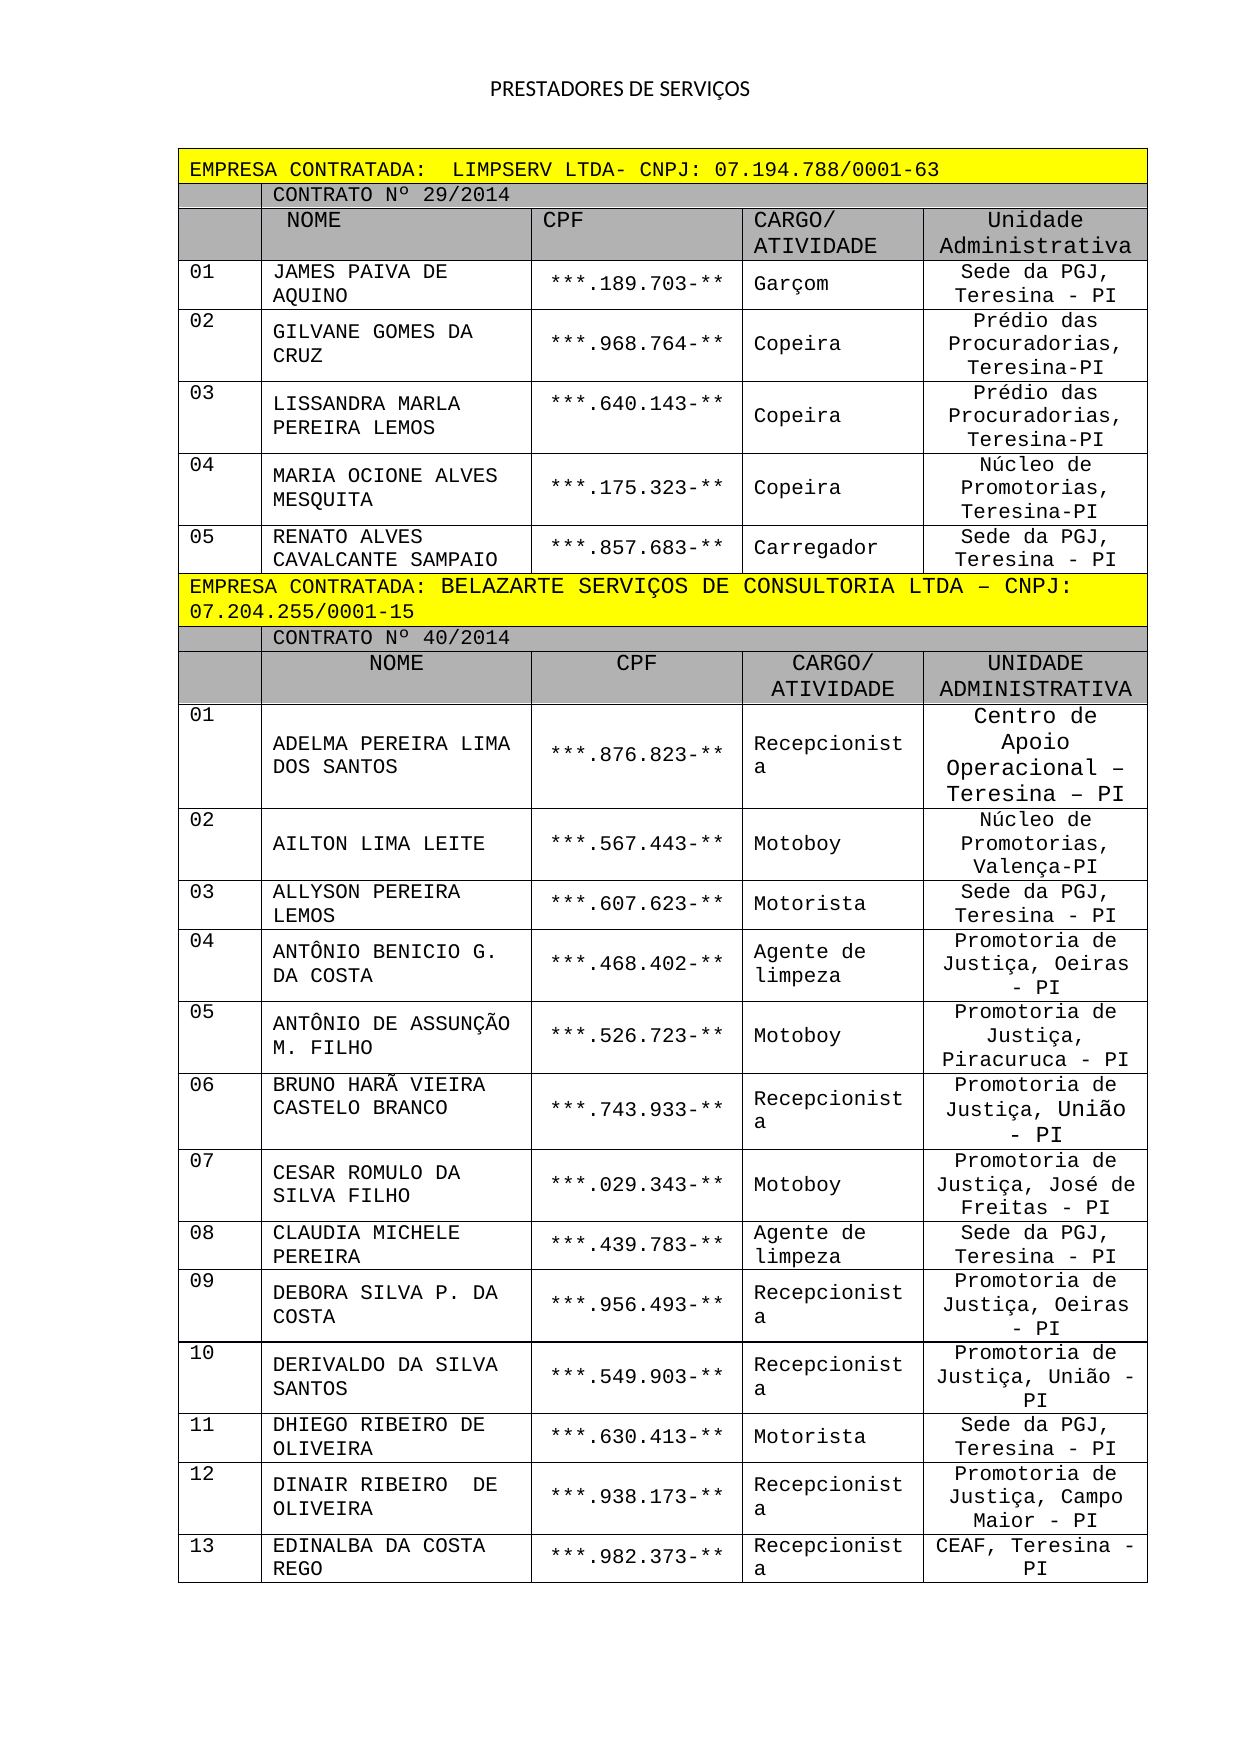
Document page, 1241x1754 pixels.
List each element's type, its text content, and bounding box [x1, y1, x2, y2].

table_cell 08 [179, 1222, 261, 1269]
table_cell 05 [179, 526, 261, 573]
table_cell ***.029.343-** [532, 1150, 742, 1221]
table_cell CARGO/ATIVIDADE [743, 209, 923, 260]
table_cell ***.640.143-** [532, 382, 742, 453]
table_cell Garçom [743, 261, 923, 309]
table_cell Promotoria de Justiça, União - PI [924, 1343, 1147, 1413]
table_cell Agente de limpeza [743, 930, 923, 1001]
table_cell [179, 627, 261, 651]
table_cell ***.468.402-** [532, 930, 742, 1001]
table_cell ***.630.413-** [532, 1414, 742, 1462]
table_cell ANTÔNIO BENICIO G. DA COSTA [262, 930, 531, 1001]
table_cell CONTRATO Nº 40/2014 [262, 627, 1147, 651]
table_cell [179, 184, 261, 207]
table_cell Copeira [743, 454, 923, 524]
table_cell Promotoria de Justiça, José de Freitas - PI [924, 1150, 1147, 1221]
table_cell 03 [179, 382, 261, 453]
table_cell ***.189.703-** [532, 261, 742, 309]
table_cell 02 [179, 310, 261, 381]
table_cell Recepcionista [743, 1270, 923, 1341]
table_cell CPF [532, 652, 742, 703]
table_cell Promotoria de Justiça, União - PI [924, 1074, 1147, 1149]
table_cell 05 [179, 1002, 261, 1072]
table_cell Recepcionista [743, 705, 923, 808]
table_cell NOME [262, 652, 531, 703]
table_cell Copeira [743, 382, 923, 453]
table_cell ***.938.173-** [532, 1463, 742, 1534]
table_cell Motoboy [743, 1002, 923, 1072]
table_cell CPF [532, 209, 742, 260]
table_cell EMPRESA CONTRATADA: LIMPSERV LTDA- CNPJ: 07.194.788/0001-63 [179, 149, 1147, 183]
table_cell Prédio das Procuradorias, Teresina-PI [924, 382, 1147, 453]
table_cell ***.876.823-** [532, 705, 742, 808]
table_cell Recepcionista [743, 1463, 923, 1534]
table_cell GILVANE GOMES DA CRUZ [262, 310, 531, 381]
table_cell Núcleo de Promotorias, Valença-PI [924, 809, 1147, 880]
table_cell Sede da PGJ, Teresina - PI [924, 881, 1147, 928]
table_cell ***.956.493-** [532, 1270, 742, 1341]
table_cell 13 [179, 1535, 261, 1582]
table_cell [179, 652, 261, 703]
table_cell Promotoria de Justiça, Piracuruca - PI [924, 1002, 1147, 1072]
table_cell Centro de Apoio Operacional – Teresina – PI [924, 705, 1147, 808]
table_cell 06 [179, 1074, 261, 1149]
table_cell UNIDADE ADMINISTRATIVA [924, 652, 1147, 703]
table_cell ***.526.723-** [532, 1002, 742, 1072]
table_cell BRUNO HARÃ VIEIRA CASTELO BRANCO [262, 1074, 531, 1149]
table_cell CARGO/ATIVIDADE [743, 652, 923, 703]
table_cell 02 [179, 809, 261, 880]
table_cell ***.857.683-** [532, 526, 742, 573]
table_cell ALLYSON PEREIRA LEMOS [262, 881, 531, 928]
table_cell DHIEGO RIBEIRO DE OLIVEIRA [262, 1414, 531, 1462]
table_cell ADELMA PEREIRA LIMA DOS SANTOS [262, 705, 531, 808]
table_cell Recepcionista [743, 1535, 923, 1582]
table_cell Núcleo de Promotorias, Teresina-PI [924, 454, 1147, 524]
table_cell Carregador [743, 526, 923, 573]
table_cell ***.549.903-** [532, 1343, 742, 1413]
table_cell ***.567.443-** [532, 809, 742, 880]
table_cell 09 [179, 1270, 261, 1341]
table_cell 10 [179, 1343, 261, 1413]
table_cell Sede da PGJ, Teresina - PI [924, 526, 1147, 573]
table_cell Agente de limpeza [743, 1222, 923, 1269]
table_cell ***.968.764-** [532, 310, 742, 381]
table_cell 03 [179, 881, 261, 928]
table_cell 04 [179, 454, 261, 524]
table_cell DEBORA SILVA P. DA COSTA [262, 1270, 531, 1341]
table_cell Motoboy [743, 1150, 923, 1221]
table_cell Motoboy [743, 809, 923, 880]
table_cell CESAR ROMULO DA SILVA FILHO [262, 1150, 531, 1221]
table_cell Sede da PGJ, Teresina - PI [924, 261, 1147, 309]
table_cell Promotoria de Justiça, Oeiras - PI [924, 930, 1147, 1001]
table_cell CONTRATO Nº 29/2014 [262, 184, 1147, 207]
table_cell Copeira [743, 310, 923, 381]
table_cell ***.439.783-** [532, 1222, 742, 1269]
table_cell Promotoria de Justiça, Campo Maior - PI [924, 1463, 1147, 1534]
table_cell LISSANDRA MARLA PEREIRA LEMOS [262, 382, 531, 453]
table_cell Recepcionista [743, 1343, 923, 1413]
table_cell 04 [179, 930, 261, 1001]
table_cell MARIA OCIONE ALVES MESQUITA [262, 454, 531, 524]
table_cell Sede da PGJ, Teresina - PI [924, 1222, 1147, 1269]
table_cell ***.982.373-** [532, 1535, 742, 1582]
table_cell JAMES PAIVA DE AQUINO [262, 261, 531, 309]
table_cell CEAF, Teresina - PI [924, 1535, 1147, 1582]
table_cell Motorista [743, 1414, 923, 1462]
table_cell NOME [262, 209, 531, 260]
table_cell 11 [179, 1414, 261, 1462]
table_cell Unidade Administrativa [924, 209, 1147, 260]
table_cell ***.607.623-** [532, 881, 742, 928]
table_cell ***.175.323-** [532, 454, 742, 524]
table_cell DINAIR RIBEIRO DE OLIVEIRA [262, 1463, 531, 1534]
table_cell 07 [179, 1150, 261, 1221]
table_cell 01 [179, 705, 261, 808]
table_cell EMPRESA CONTRATADA: BELAZARTE SERVIÇOS DE CONSULTORIA LTDA – CNPJ: 07.204.255/0001-15 [179, 574, 1147, 626]
table_cell Prédio das Procuradorias, Teresina-PI [924, 310, 1147, 381]
table_cell CLAUDIA MICHELE PEREIRA [262, 1222, 531, 1269]
table_cell 12 [179, 1463, 261, 1534]
table_cell ***.743.933-** [532, 1074, 742, 1149]
table_cell EDINALBA DA COSTA REGO [262, 1535, 531, 1582]
table_cell Motorista [743, 881, 923, 928]
table_cell 01 [179, 261, 261, 309]
table_cell Recepcionista [743, 1074, 923, 1149]
table_cell DERIVALDO DA SILVA SANTOS [262, 1343, 531, 1413]
table_cell AILTON LIMA LEITE [262, 809, 531, 880]
table_cell ANTÔNIO DE ASSUNÇÃO M. FILHO [262, 1002, 531, 1072]
table_cell Sede da PGJ, Teresina - PI [924, 1414, 1147, 1462]
table_cell Promotoria de Justiça, Oeiras - PI [924, 1270, 1147, 1341]
table_cell RENATO ALVES CAVALCANTE SAMPAIO [262, 526, 531, 573]
table_cell [179, 209, 261, 260]
